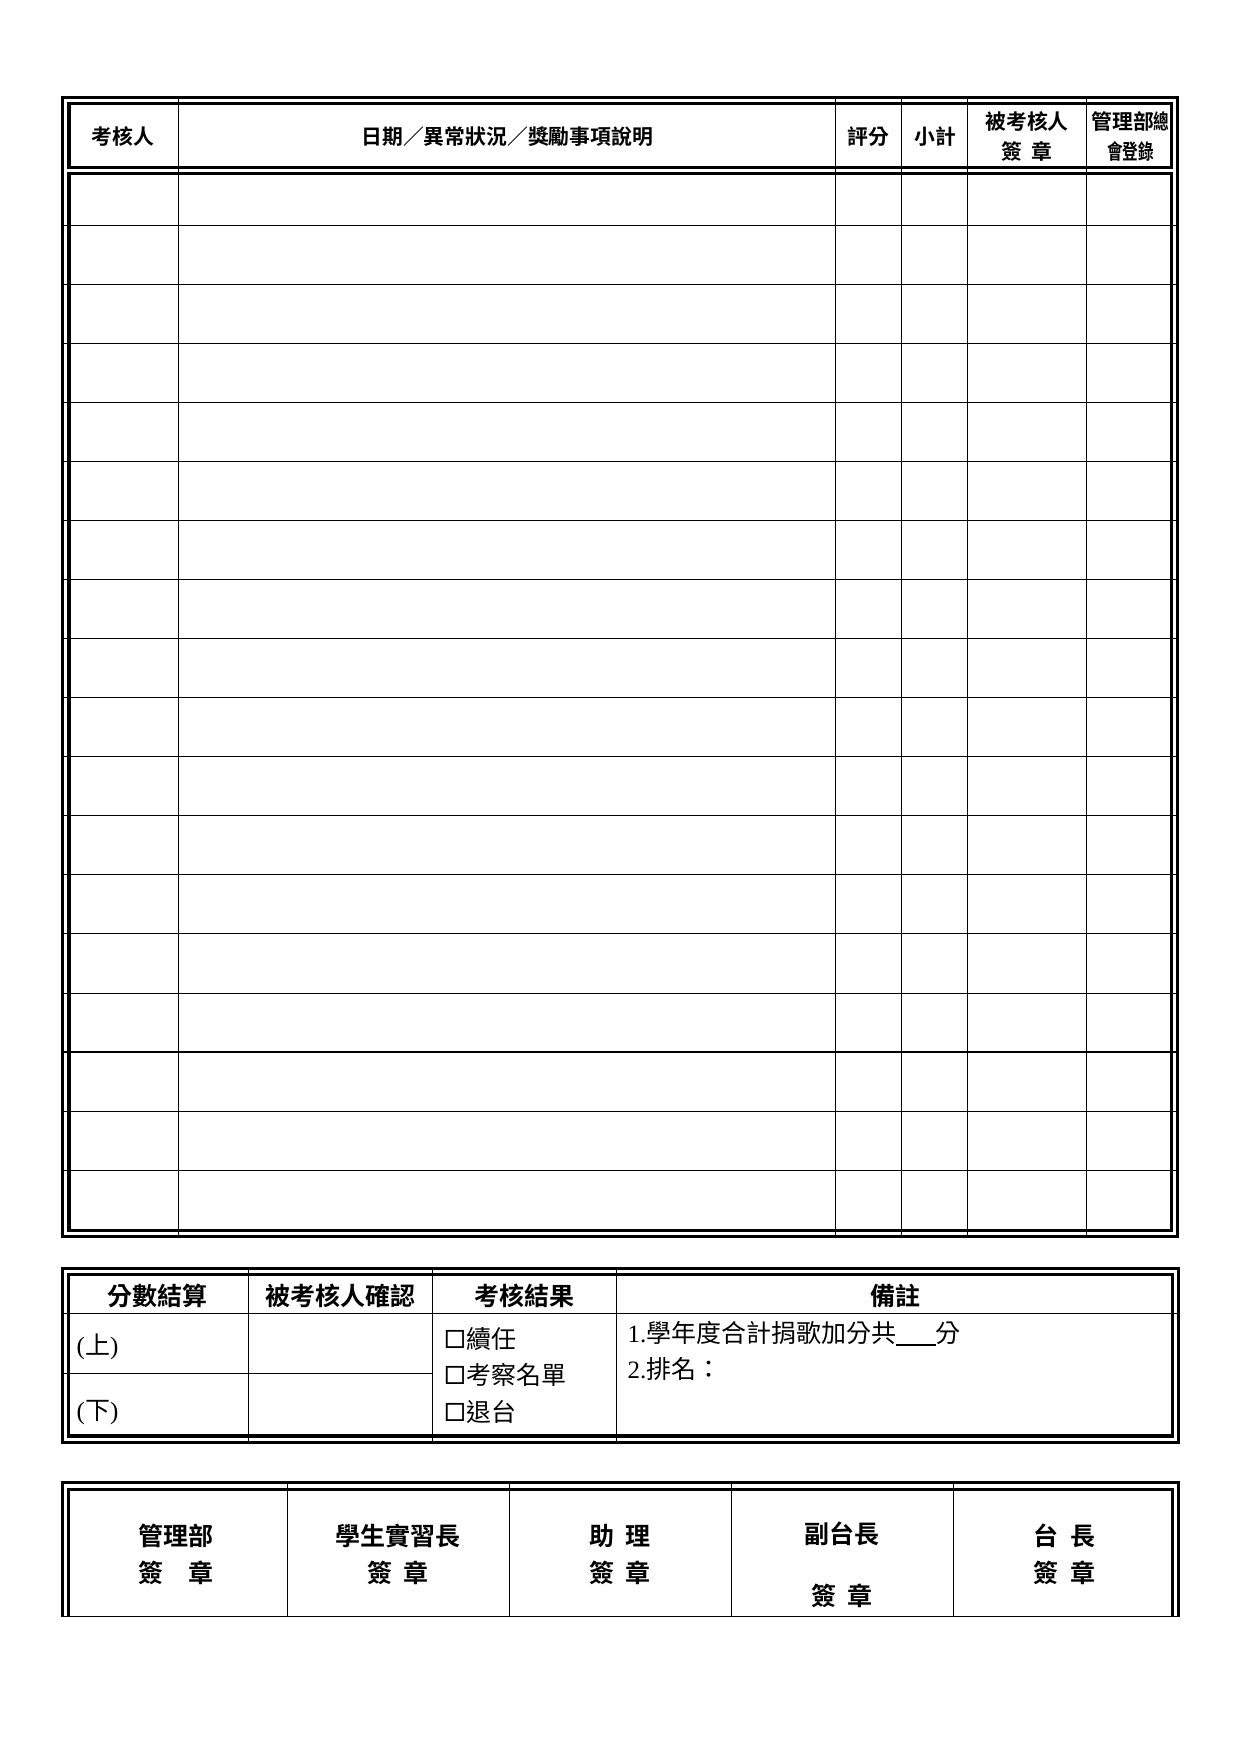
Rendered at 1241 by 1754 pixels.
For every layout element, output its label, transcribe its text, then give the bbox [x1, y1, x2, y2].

table_cell [902, 994, 967, 1051]
table_cell [836, 639, 901, 697]
table_cell [71, 934, 178, 992]
table_cell [249, 1314, 432, 1373]
table_cell [71, 875, 178, 933]
table_cell [1087, 816, 1170, 874]
table_cell (上) [70, 1314, 248, 1373]
table_cell [71, 403, 178, 461]
table_cell [71, 816, 178, 874]
table_header 分數結算 [65, 1270, 248, 1312]
table_cell [1087, 1053, 1170, 1111]
table_cell [71, 226, 178, 284]
table_cell [902, 639, 967, 697]
table_cell [179, 639, 835, 697]
table_header 考核人 [66, 99, 178, 166]
table_cell [249, 1374, 432, 1434]
table_cell [836, 175, 901, 224]
table_cell [1087, 757, 1170, 815]
table_cell [179, 403, 835, 461]
table_cell [179, 875, 835, 933]
table_cell [902, 175, 967, 224]
table_cell [1087, 462, 1170, 520]
table_cell [968, 462, 1086, 520]
table_cell [179, 1053, 835, 1111]
table_cell [1087, 166, 1174, 224]
table_cell [968, 521, 1086, 579]
table_header 評分 [836, 105, 901, 166]
table_cell [968, 639, 1086, 697]
table_cell [1087, 580, 1170, 638]
table_cell [968, 1112, 1086, 1169]
table_cell [836, 875, 901, 933]
table_cell [968, 580, 1086, 638]
table_cell [179, 285, 835, 343]
table_header 學生實習長 簽 章 [288, 1491, 509, 1616]
table_cell [968, 285, 1086, 343]
table_cell [968, 757, 1086, 815]
table_cell [179, 1171, 835, 1229]
table_cell [836, 1171, 901, 1229]
table_cell [836, 462, 901, 520]
table_header [288, 1484, 509, 1488]
table_cell [968, 403, 1086, 461]
table_cell [836, 698, 901, 756]
table_cell [902, 285, 967, 343]
table_header 被考核人 簽 章 [968, 105, 1086, 166]
table_cell [1087, 639, 1170, 697]
table_header 被考核人確認 [249, 1276, 432, 1312]
table_cell [1087, 344, 1170, 402]
table_cell [1087, 521, 1170, 579]
table_cell [71, 462, 178, 520]
table_cell [1087, 226, 1170, 284]
table_cell [179, 994, 835, 1051]
table_cell 續任 考察名單 退台 [433, 1314, 616, 1434]
table_cell [968, 1171, 1086, 1229]
table_cell [66, 166, 178, 224]
table_cell 1.學年度合計捐歌加分共 分 2.排名： [617, 1314, 1171, 1434]
table_cell [1087, 1112, 1170, 1169]
table_cell [968, 226, 1086, 284]
table_cell [836, 226, 901, 284]
table_cell [1087, 175, 1170, 224]
table_header 副台長 簽 章 [732, 1491, 953, 1616]
table_cell [836, 1112, 901, 1169]
table_header 考核結果 [433, 1276, 616, 1312]
table_cell [968, 175, 1086, 224]
table_cell [179, 521, 835, 579]
table_cell [71, 521, 178, 579]
table_cell [1087, 285, 1170, 343]
table_cell [902, 1171, 967, 1229]
table_cell [968, 994, 1086, 1051]
table_cell [836, 934, 901, 992]
table_header 管理部 簽 章 [65, 1484, 287, 1616]
table_header 台 長 簽 章 [954, 1484, 1175, 1616]
table_header [510, 1484, 731, 1488]
table_header [732, 1484, 953, 1488]
table_cell [71, 344, 178, 402]
table_cell [1087, 875, 1170, 933]
table_header 備註 [617, 1270, 1175, 1312]
table_cell [836, 757, 901, 815]
table_cell [71, 994, 178, 1051]
table_cell [71, 639, 178, 697]
table_cell [179, 816, 835, 874]
table_cell [968, 816, 1086, 874]
table_cell [902, 875, 967, 933]
table_cell [902, 344, 967, 402]
table_cell [179, 462, 835, 520]
table_cell [902, 521, 967, 579]
table_cell [968, 698, 1086, 756]
table_cell [179, 934, 835, 992]
table_header 小計 [902, 105, 967, 166]
table_cell [902, 226, 967, 284]
table_cell [902, 934, 967, 992]
table_cell [902, 816, 967, 874]
table_cell [902, 1053, 967, 1111]
table_cell [1087, 1171, 1170, 1229]
table_cell [71, 1053, 178, 1111]
table_cell [71, 1171, 178, 1229]
table_cell [71, 698, 178, 756]
table_cell [1087, 994, 1170, 1051]
table_cell [968, 875, 1086, 933]
table_cell [1087, 403, 1170, 461]
table_cell [836, 285, 901, 343]
table_cell [902, 1112, 967, 1169]
table_cell [836, 344, 901, 402]
table_header 管理部總會登錄 [1087, 99, 1174, 166]
table_cell [836, 994, 901, 1051]
table_cell (下) [70, 1374, 248, 1434]
table_cell [71, 1112, 178, 1169]
table_cell [836, 1053, 901, 1111]
table_cell [836, 816, 901, 874]
table_cell [71, 285, 178, 343]
table_cell [836, 521, 901, 579]
table_cell [836, 580, 901, 638]
table_cell [179, 226, 835, 284]
table_cell [179, 1112, 835, 1169]
table_cell [968, 934, 1086, 992]
table_header 助 理 簽 章 [510, 1491, 731, 1616]
table_cell [1087, 934, 1170, 992]
table_cell [179, 580, 835, 638]
table_cell [902, 757, 967, 815]
table_cell [179, 757, 835, 815]
table_cell [902, 698, 967, 756]
table_header 日期／異常狀況／獎勵事項說明 [179, 105, 835, 166]
table_cell [968, 1053, 1086, 1111]
table_cell [968, 344, 1086, 402]
table_cell [902, 462, 967, 520]
table_cell [179, 698, 835, 756]
table_cell [1087, 698, 1170, 756]
table_cell [902, 580, 967, 638]
table_cell [71, 175, 178, 224]
table_cell [902, 403, 967, 461]
table_cell [71, 580, 178, 638]
table_cell [179, 344, 835, 402]
table_cell [179, 175, 835, 224]
table_cell [836, 403, 901, 461]
table_cell [71, 757, 178, 815]
